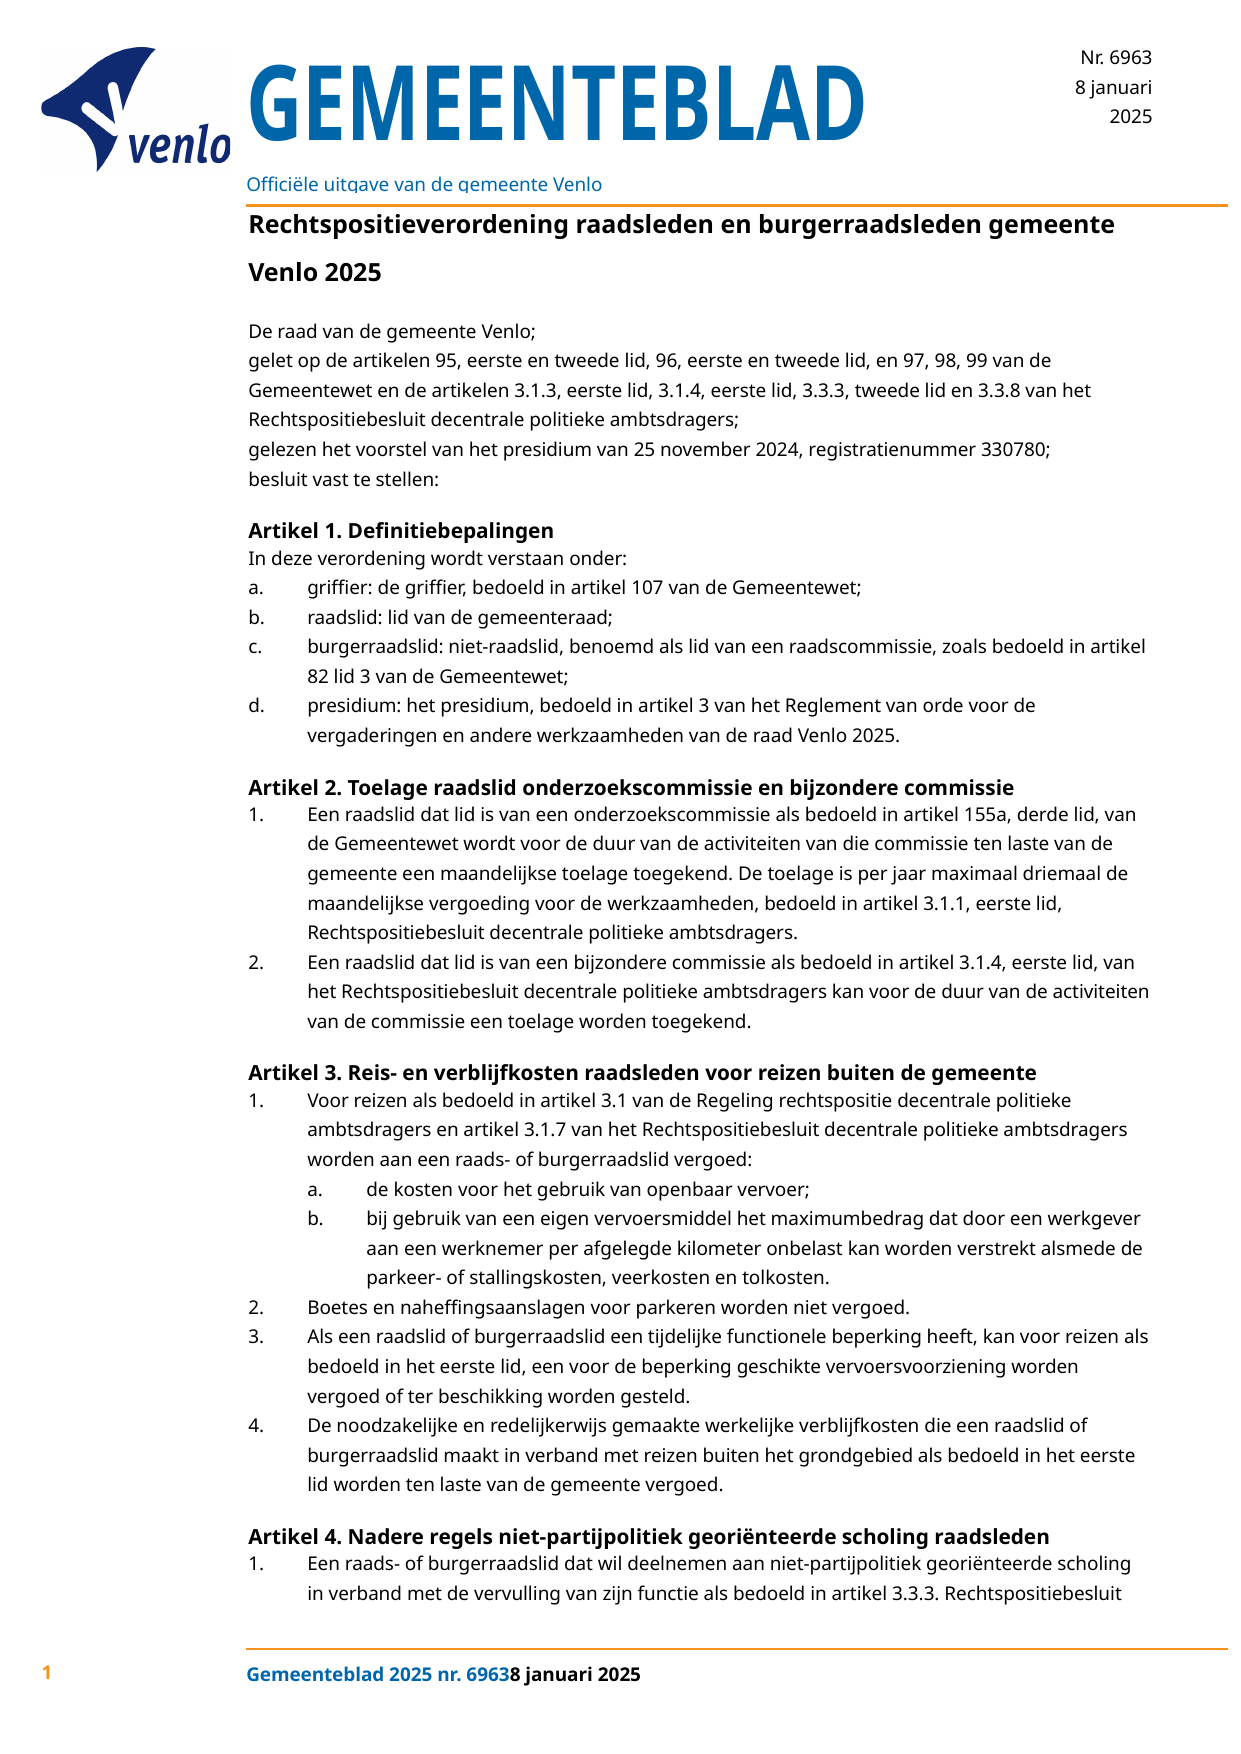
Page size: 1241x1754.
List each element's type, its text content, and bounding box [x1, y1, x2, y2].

list Boetes en naheffingsaanslagen voor parkeren worden niet vergoed. [248, 1294, 1152, 1320]
list griffier: de griffier, bedoeld in artikel 107 van de Gemeentewet; [248, 574, 1152, 600]
list de kosten voor het gebruik van openbaar vervoer; [307, 1176, 1152, 1201]
text gelet op de artikelen 95, eerste en tweede lid, 96, eerste en tweede lid, en 97, 98, 99 van de Gemeentewet en de artikelen 3.1.3, eerste lid, 3.1.4, eerste lid, 3.3.3, tweede lid en 3.3.8 van het Rechtspositiebesluit decentrale politieke ambtsdragers; [248, 347, 1152, 432]
list burgerraadslid: niet-raadslid, benoemd als lid van een raadscommissie, zoals bedoeld in artikel 82 lid 3 van de Gemeentewet; [248, 633, 1152, 689]
text gelezen het voorstel van het presidium van 25 november 2024, registratienummer 330780; [248, 436, 1152, 462]
list Voor reizen als bedoeld in artikel 3.1 van de Regeling rechtspositie decentrale politieke ambtsdragers en artikel 3.1.7 van het Rechtspositiebesluit decentrale politieke ambtsdragers worden aan een raads- of burgerraadslid vergoed: [248, 1087, 1152, 1172]
text Artikel 1. Definitiebepalingen [248, 516, 1152, 545]
text Artikel 2. Toelage raadslid onderzoekscommissie en bijzondere commissie [248, 773, 1152, 801]
list Een raadslid dat lid is van een bijzondere commissie als bedoeld in artikel 3.1.4, eerste lid, van het Rechtspositiebesluit decentrale politieke ambtsdragers kan voor de duur van de activiteiten van de commissie een toelage worden toegekend. [248, 949, 1152, 1034]
text In deze verordening wordt verstaan onder: [248, 545, 1152, 570]
list Een raadslid dat lid is van een onderzoekscommissie als bedoeld in artikel 155a, derde lid, van de Gemeentewet wordt voor de duur van de activiteiten van die commissie ten laste van de gemeente een maandelijkse toelage toegekend. De toelage is per jaar maximaal driemaal de maandelijkse vergoeding voor de werkzaamheden, bedoeld in artikel 3.1.1, eerste lid, Rechtspositiebesluit decentrale politieke ambtsdragers. [248, 801, 1152, 945]
text Rechtspositieverordening raadsleden en burgerraadsleden gemeente Venlo 2025 [248, 207, 1152, 288]
text besluit vast te stellen: [248, 466, 1152, 492]
text Artikel 3. Reis- en verblijfkosten raadsleden voor reizen buiten de gemeente [248, 1058, 1152, 1087]
list presidium: het presidium, bedoeld in artikel 3 van het Reglement van orde voor de vergaderingen en andere werkzaamheden van de raad Venlo 2025. [248, 693, 1152, 748]
text Artikel 4. Nadere regels niet-partijpolitiek georiënteerde scholing raadsleden [248, 1522, 1152, 1550]
list De noodzakelijke en redelijkerwijs gemaakte werkelijke verblijfkosten die een raadslid of burgerraadslid maakt in verband met reizen buiten het grondgebied als bedoeld in het eerste lid worden ten laste van de gemeente vergoed. [248, 1412, 1152, 1497]
list Als een raadslid of burgerraadslid een tijdelijke functionele beperking heeft, kan voor reizen als bedoeld in het eerste lid, een voor de beperking geschikte vervoersvoorziening worden vergoed of ter beschikking worden gesteld. [248, 1324, 1152, 1408]
picture [41, 47, 231, 172]
text De raad van de gemeente Venlo; [248, 318, 1152, 344]
list Een raads- of burgerraadslid dat wil deelnemen aan niet-partijpolitiek georiënteerde scholing in verband met de vervulling van zijn functie als bedoeld in artikel 3.3.3. Rechtspositiebesluit [248, 1550, 1152, 1606]
list raadslid: lid van de gemeenteraad; [248, 604, 1152, 629]
list bij gebruik van een eigen vervoersmiddel het maximumbedrag dat door een werkgever aan een werknemer per afgelegde kilometer onbelast kan worden verstrekt alsmede de parkeer- of stallingskosten, veerkosten en tolkosten. [307, 1205, 1152, 1290]
